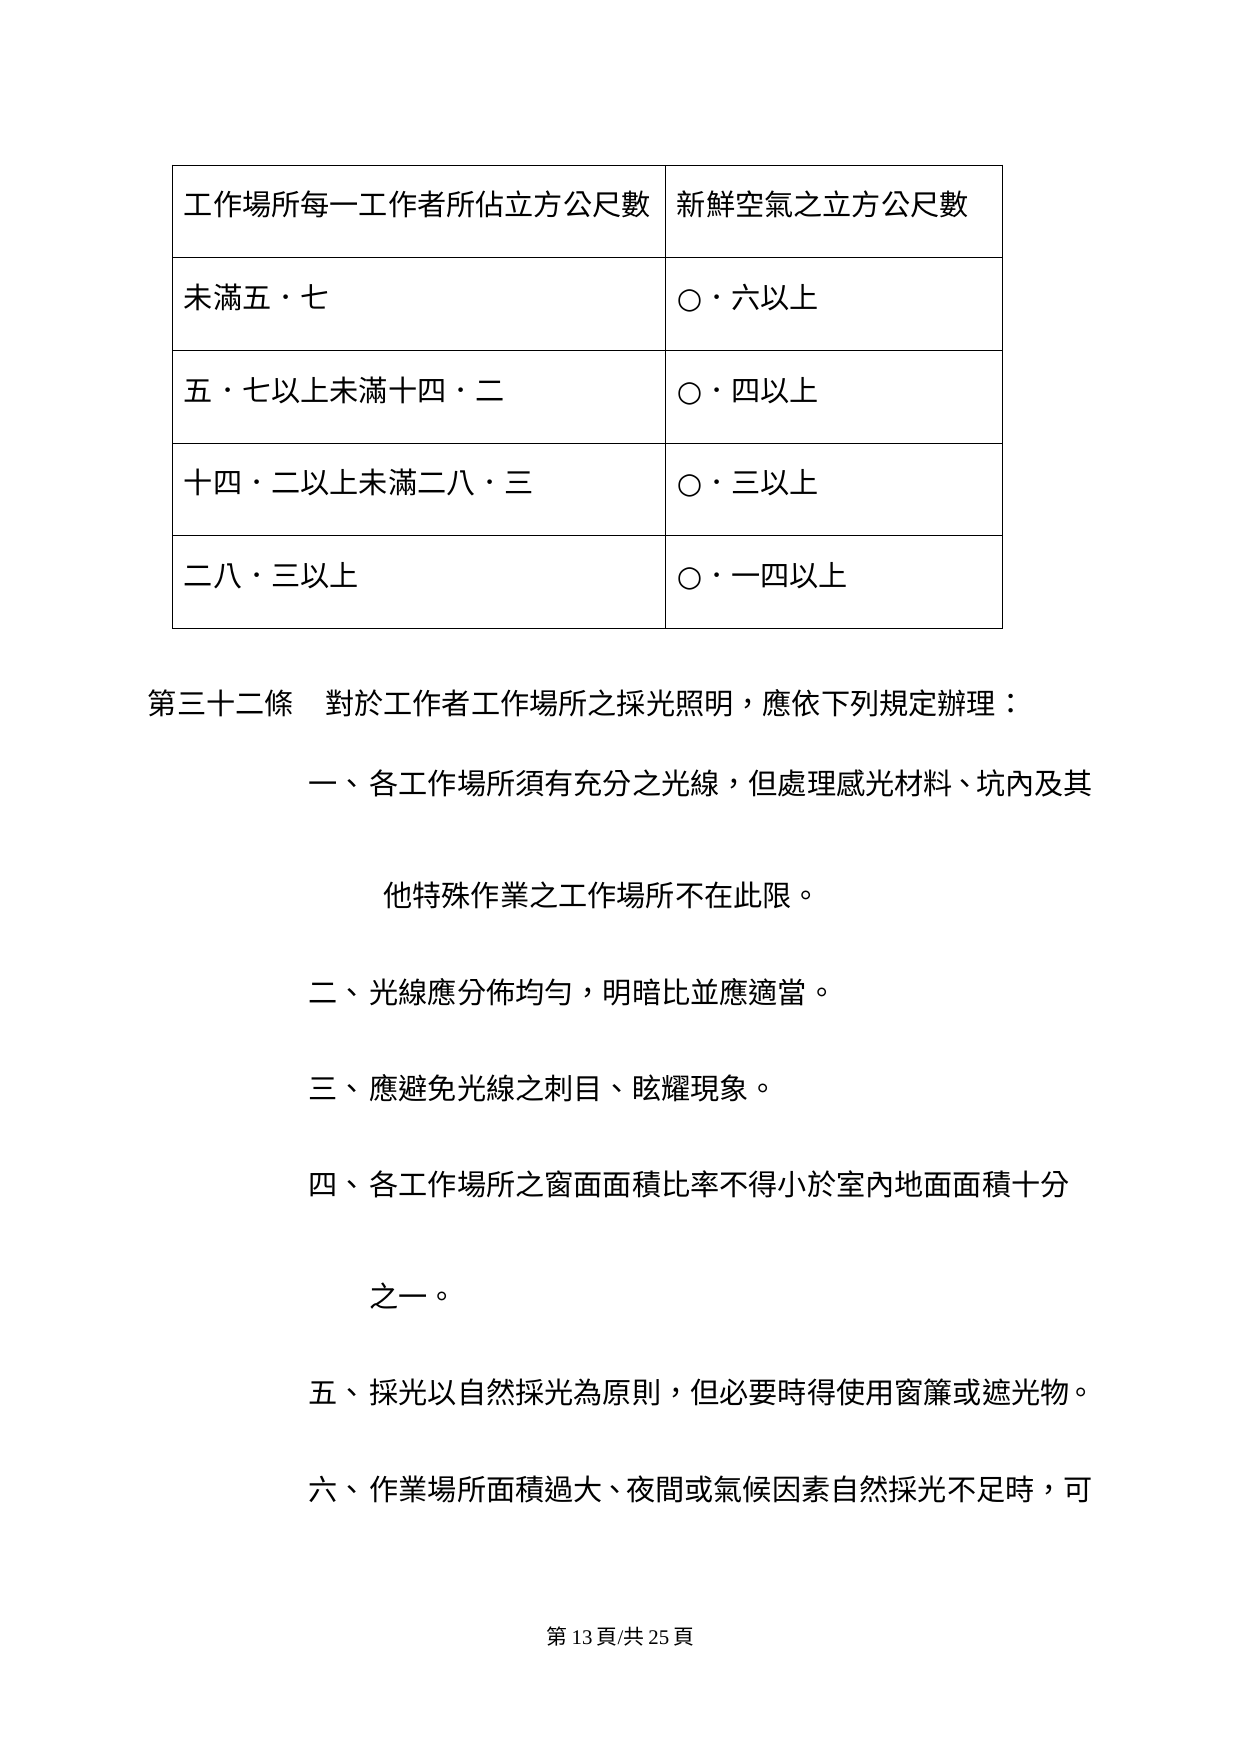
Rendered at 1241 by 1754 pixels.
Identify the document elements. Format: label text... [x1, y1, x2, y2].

table_header 工作場所每一工作者所佔立方公尺數 [173, 166, 665, 257]
table_cell ○．四以上 [666, 351, 1002, 443]
list 各工作場所須有充分之光線，但處理感光材料、坑內及其他特殊作業之工作場所不在此限。 [308, 744, 1092, 932]
table_cell ○．一四以上 [666, 536, 1002, 628]
table_cell 五．七以上未滿十四．二 [173, 351, 665, 443]
list 作業場所面積過大、夜間或氣候因素自然採光不足時，可 [308, 1450, 1092, 1525]
list 採光以自然採光為原則，但必要時得使用窗簾或遮光物。 [308, 1354, 1092, 1429]
table_cell 十四．二以上未滿二八．三 [173, 444, 665, 535]
list 應避免光線之刺目、眩耀現象。 [308, 1049, 1092, 1124]
table_header 新鮮空氣之立方公尺數 [666, 166, 1002, 257]
table_cell ○．三以上 [666, 444, 1002, 535]
table_cell 二八．三以上 [173, 536, 665, 628]
list 對於工作者工作場所之採光照明，應依下列規定辦理： [148, 681, 1092, 723]
table_cell ○．六以上 [666, 258, 1002, 350]
table_cell 未滿五．七 [173, 258, 665, 350]
list 各工作場所之窗面面積比率不得小於室內地面面積十分之一。 [308, 1145, 1092, 1333]
list 光線應分佈均勻，明暗比並應適當。 [308, 953, 1092, 1028]
